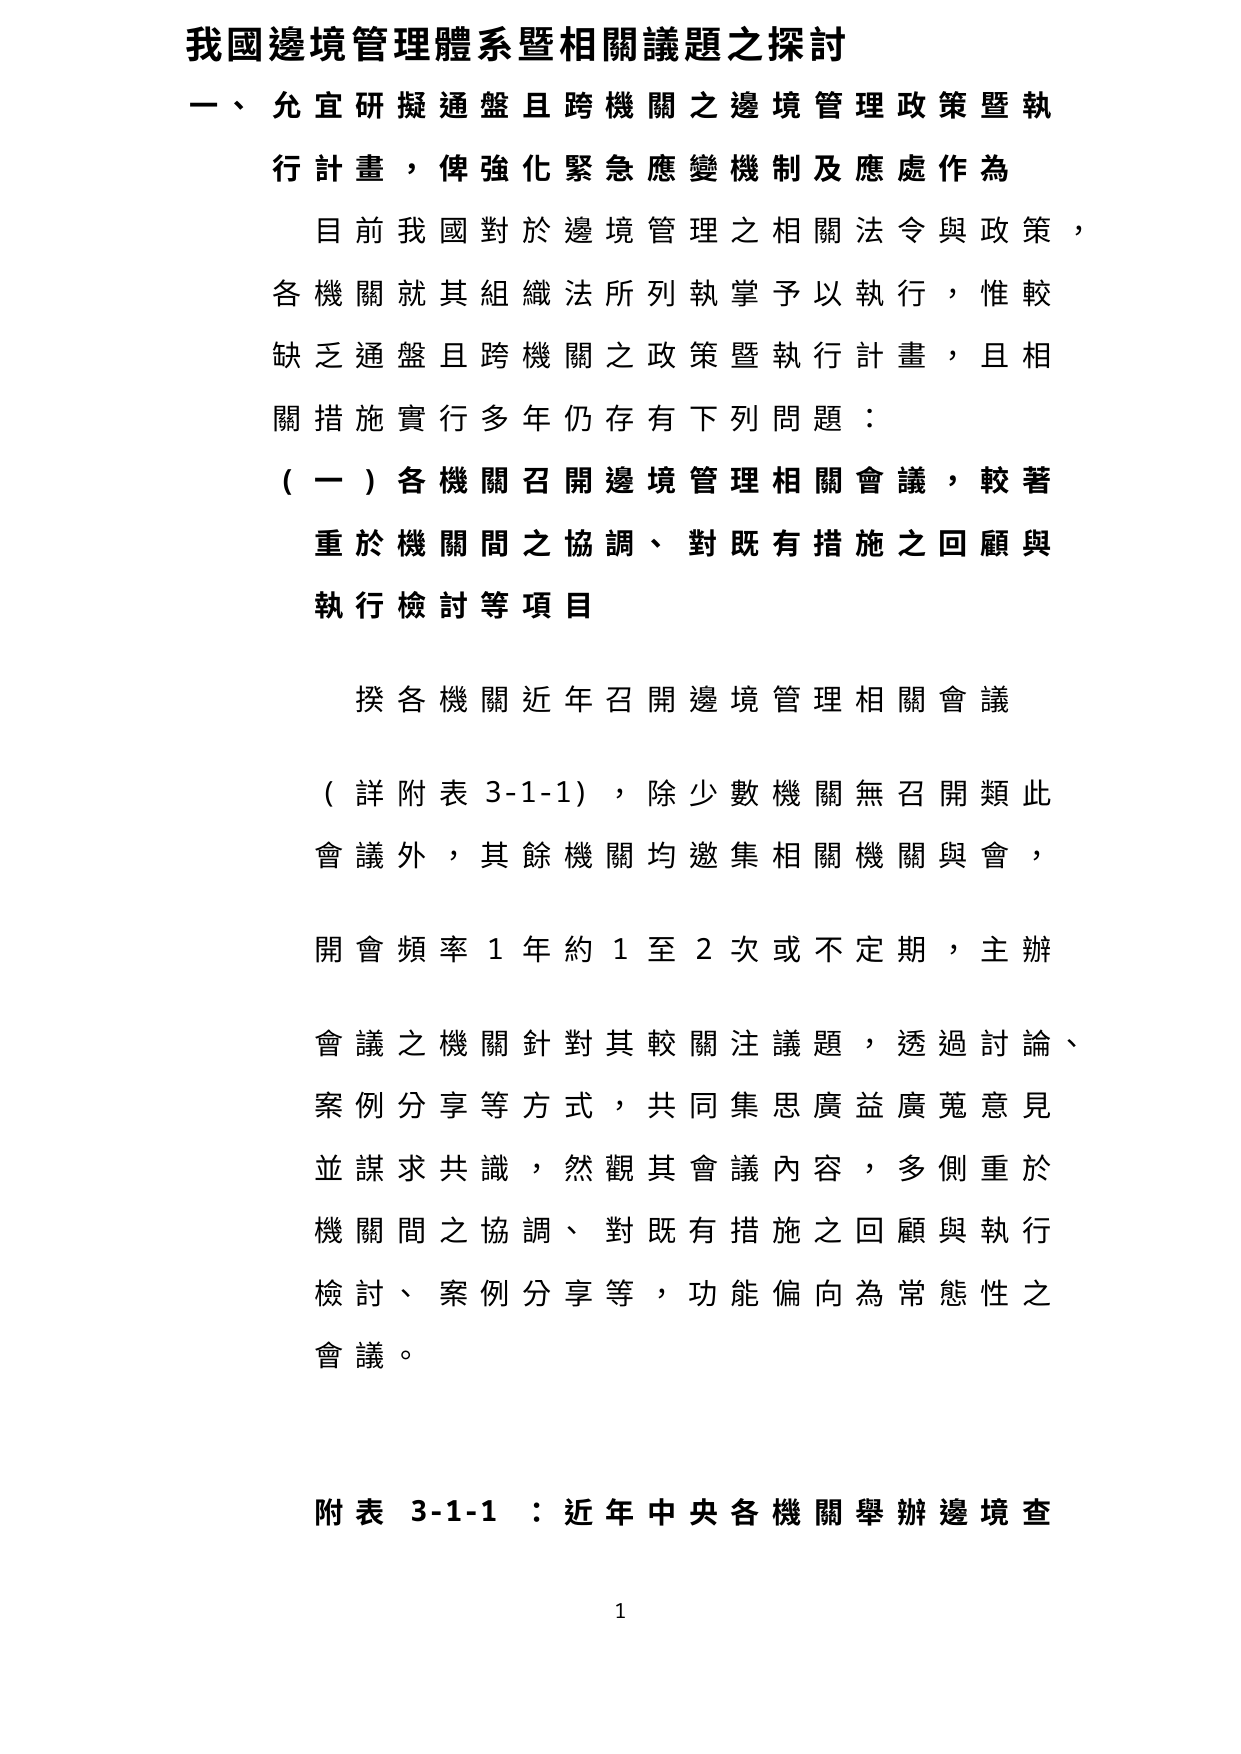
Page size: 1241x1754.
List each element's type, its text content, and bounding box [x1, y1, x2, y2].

text 附表3-1-1：近年中央各機關舉辦邊境查 [271, 1437, 1058, 1562]
text (一)各機關召開邊境管理相關會議，較著重於機關間之協調、對既有措施之回顧與執行檢討等項目 [242, 437, 1058, 625]
text 我國邊境管理體系暨相關議題之探討 [183, 0, 1058, 62]
text 一、允宜研擬通盤且跨機關之邊境管理政策暨執行計畫，俾強化緊急應變機制及應處作為 [183, 62, 1058, 187]
text 目前我國對於邊境管理之相關法令與政策，各機關就其組織法所列執掌予以執行，惟較缺乏通盤且跨機關之政策暨執行計畫，且相關措施實行多年仍存有下列問題： [242, 187, 1058, 437]
text 揆各機關近年召開邊境管理相關會議(詳附表3-1-1)，除少數機關無召開類此會議外，其餘機關均邀集相關機關與會，開會頻率1年約1至2次或不定期，主辦會議之機關針對其較關注議題，透過討論、案例分享等方式，共同集思廣益廣蒐意見並謀求共識，然觀其會議內容，多側重於機關間之協調、對既有措施之回顧與執行檢討、案例分享等，功能偏向為常態性之會議。 [271, 625, 1058, 1375]
